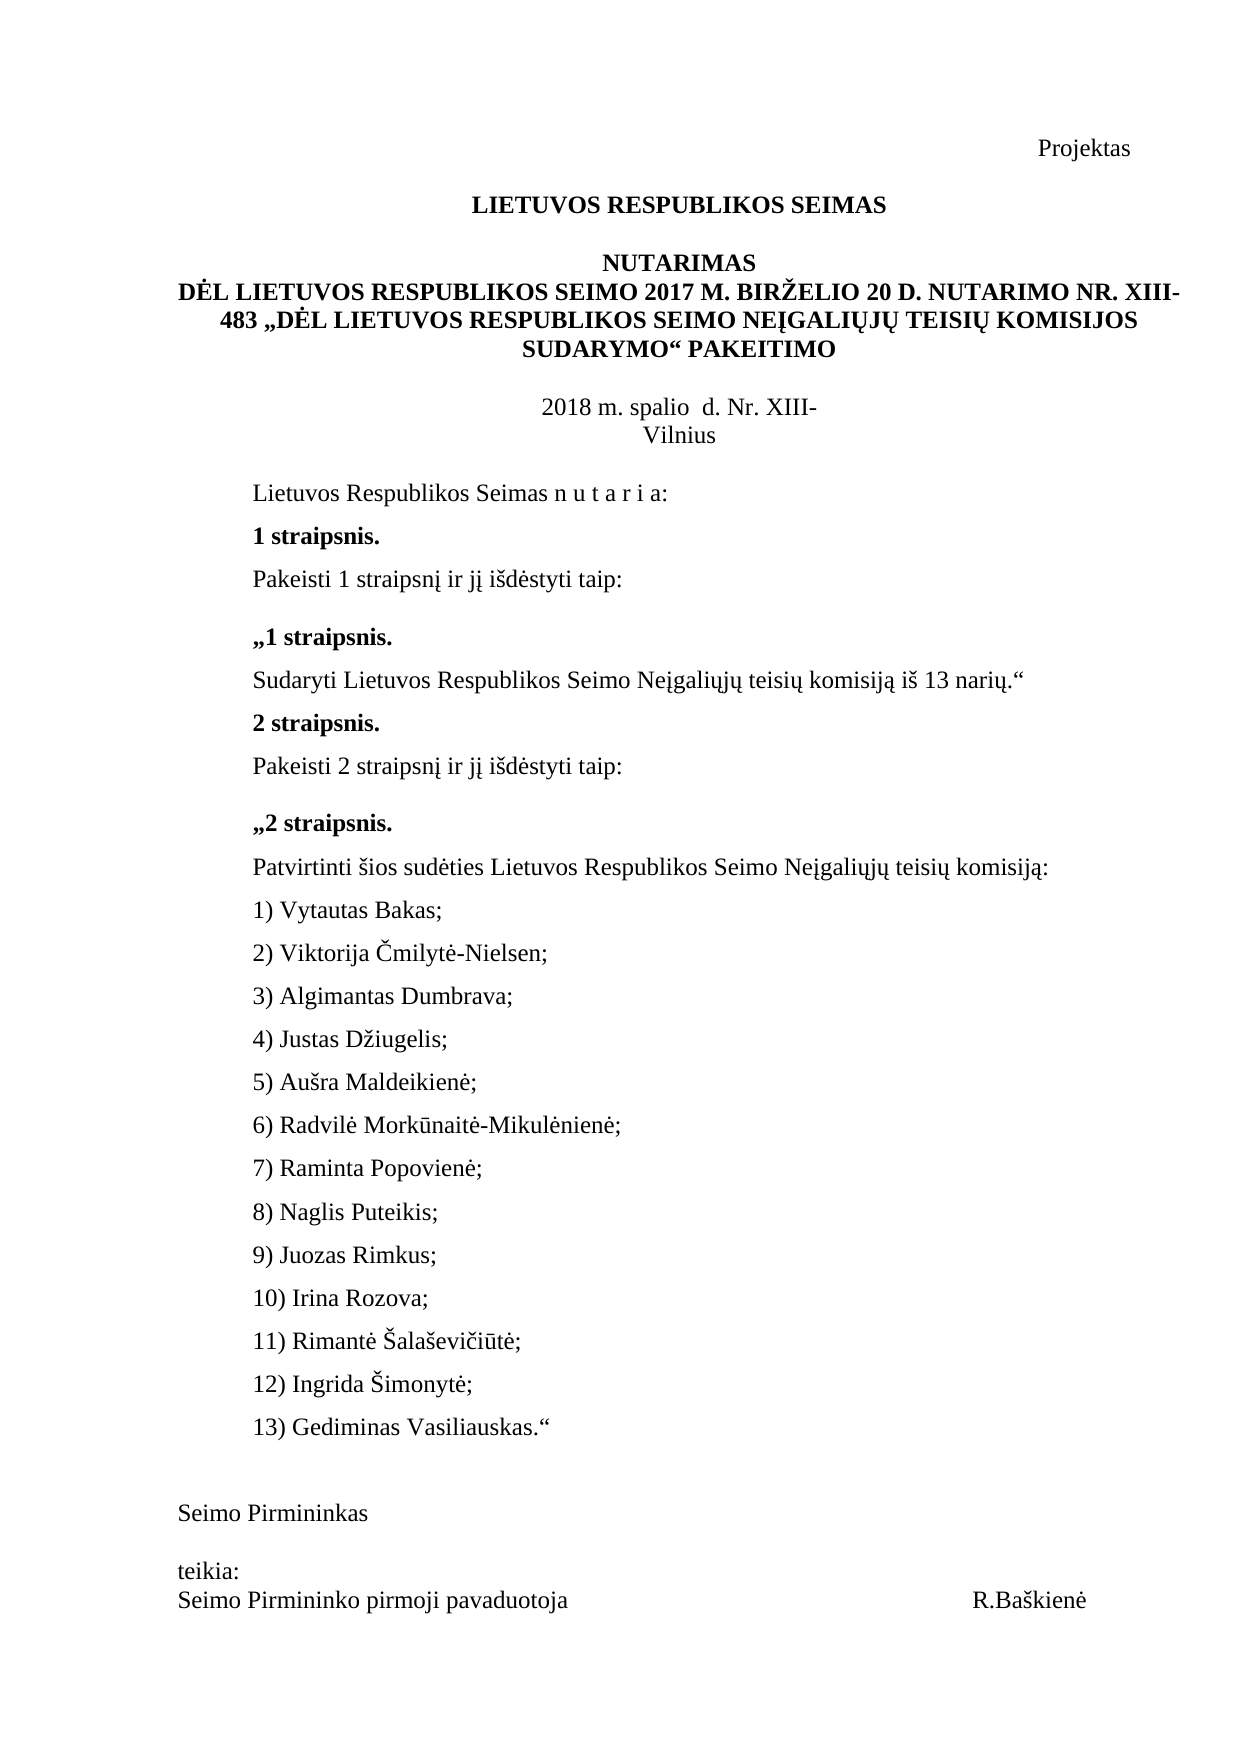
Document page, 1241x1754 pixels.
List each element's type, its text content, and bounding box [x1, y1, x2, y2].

text 12) Ingrida Šimonytė; [177, 1369, 1181, 1398]
text 8) Naglis Puteikis; [177, 1197, 1181, 1225]
text 6) Radvilė Morkūnaitė-Mikulėnienė; [177, 1110, 1181, 1139]
text Sudaryti Lietuvos Respublikos Seimo Neįgaliųjų teisių komisiją iš 13 narių.“ [177, 665, 1181, 693]
text „2 straipsnis. [177, 808, 1181, 837]
text 10) Irina Rozova; [177, 1283, 1181, 1312]
text 9) Juozas Rimkus; [177, 1240, 1181, 1268]
text 5) Aušra Maldeikienė; [177, 1067, 1181, 1096]
text „1 straipsnis. [177, 622, 1181, 650]
text Vilnius [177, 420, 1181, 449]
text 1) Vytautas Bakas; [177, 895, 1181, 923]
text 11) Rimantė Šalaševičiūtė; [177, 1326, 1181, 1355]
text Seimo Pirmininko pirmoji pavaduotoja R.Baškienė [177, 1585, 1181, 1613]
text 4) Justas Džiugelis; [177, 1024, 1181, 1053]
text Seimo Pirmininkas [177, 1498, 1181, 1527]
text DĖL LIETUVOS RESPUBLIKOS SEIMO 2017 M. BIRŽELIO 20 D. NUTARIMO Nr. XIII-483 „DĖL LIETUVOS RESPUBLIKOS SEIMO NEĮGALIŲJŲ TEISIŲ KOMISIJOS SUDARYMO“ PAKEITIMO [177, 277, 1181, 363]
text Pakeisti 2 straipsnį ir jį išdėstyti taip: [177, 751, 1181, 780]
text 2018 m. spalio d. Nr. XIII- [177, 392, 1181, 420]
text 13) Gediminas Vasiliauskas.“ [177, 1412, 1181, 1441]
text LIETUVOS RESPUBLIKOS SEIMAS [177, 190, 1181, 219]
text NUTARIMAS [177, 248, 1181, 277]
text 3) Algimantas Dumbrava; [177, 981, 1181, 1010]
text Lietuvos Respublikos Seimas n u t a r i a: [177, 478, 1181, 507]
text 2 straipsnis. [177, 708, 1181, 737]
text 7) Raminta Popovienė; [177, 1153, 1181, 1182]
text 2) Viktorija Čmilytė-Nielsen; [177, 938, 1181, 967]
text teikia: [177, 1556, 1181, 1585]
text Patvirtinti šios sudėties Lietuvos Respublikos Seimo Neįgaliųjų teisių komisiją: [177, 852, 1181, 880]
text Projektas [852, 133, 1181, 162]
text Pakeisti 1 straipsnį ir jį išdėstyti taip: [177, 564, 1181, 593]
text 1 straipsnis. [177, 521, 1181, 550]
